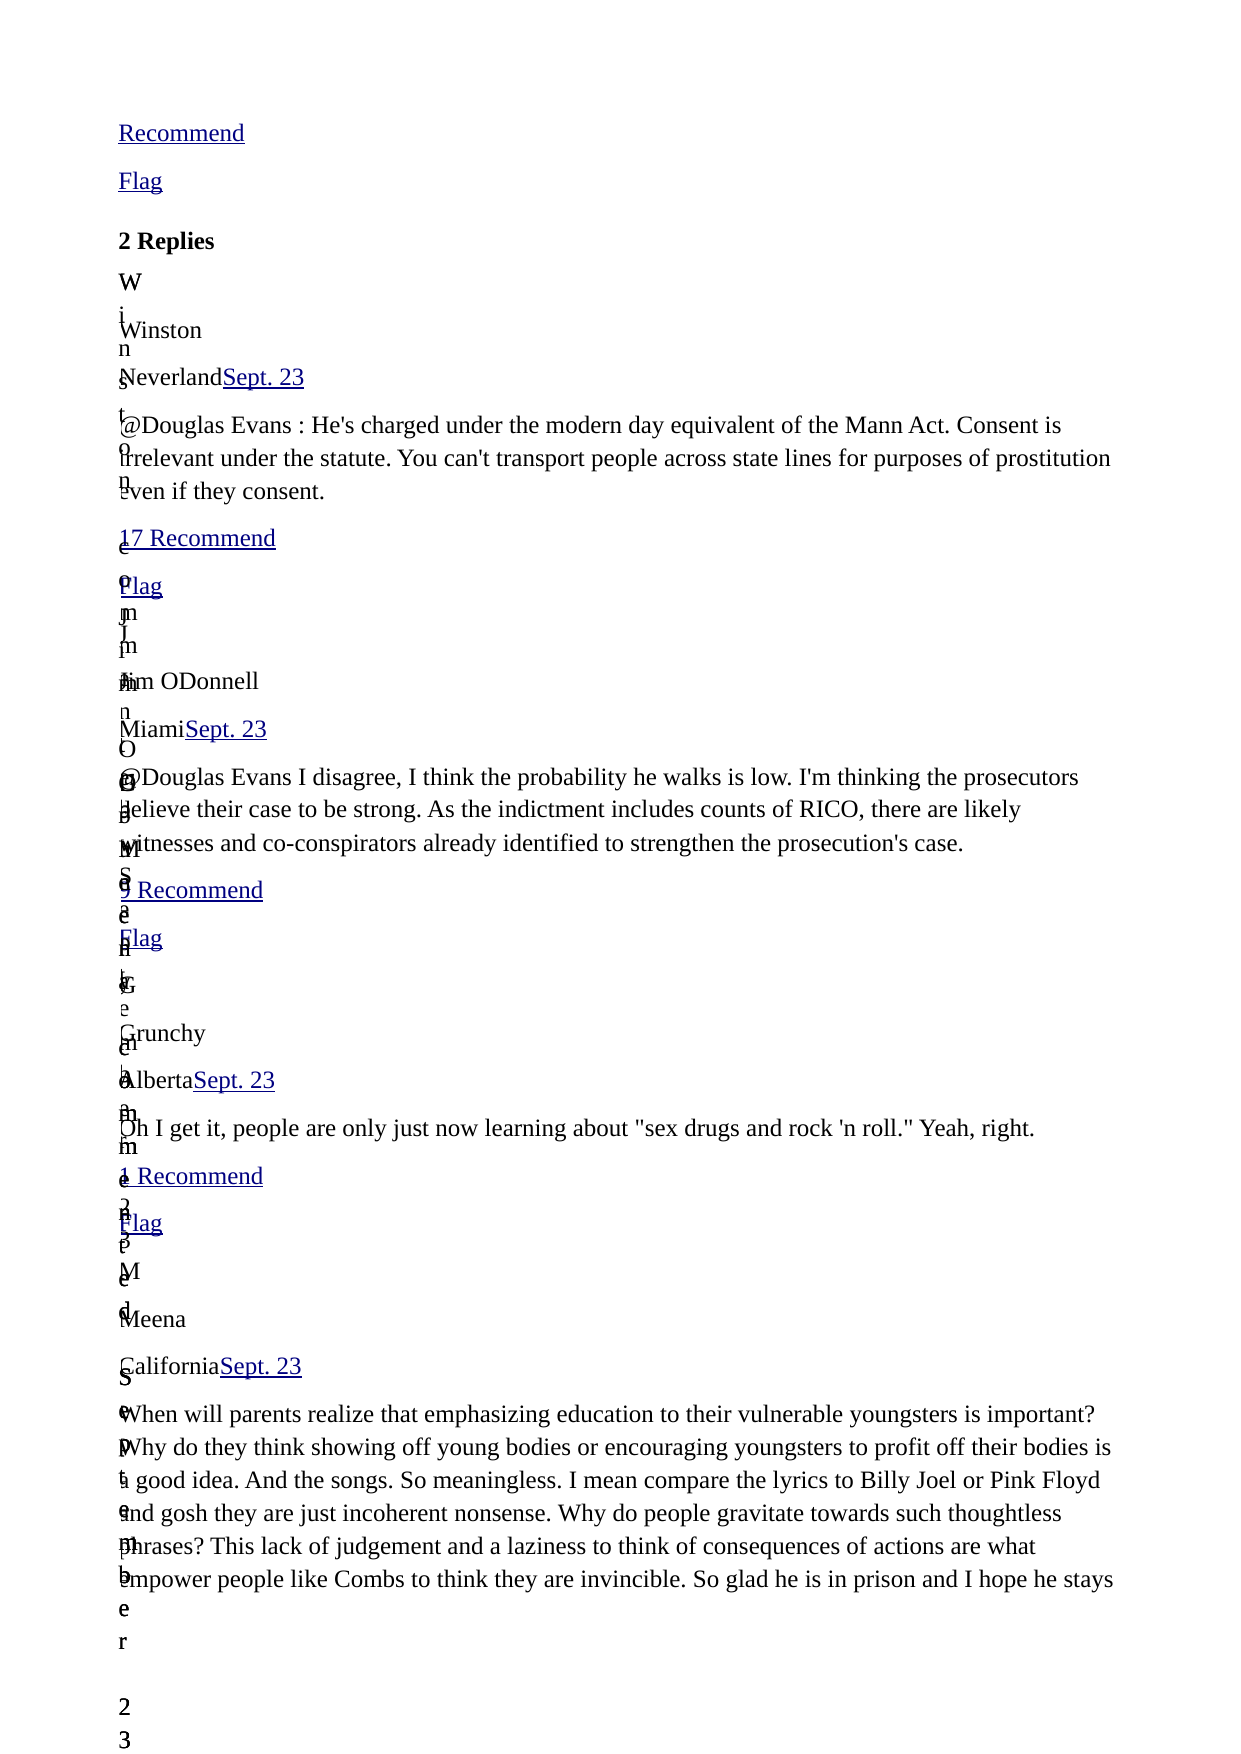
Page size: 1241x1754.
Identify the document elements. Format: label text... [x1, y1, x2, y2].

text Flag [121, 571, 1122, 600]
text NeverlandSept. 23 [121, 362, 1122, 391]
text Grunchy [121, 1018, 1122, 1047]
text 9 Recommend [121, 875, 1122, 904]
text MiamiSept. 23 [121, 714, 1122, 743]
subtitle 2 Replies [118, 226, 1122, 254]
text J [121, 619, 1122, 647]
text Meena [121, 1304, 1122, 1332]
text Flag [121, 923, 1122, 952]
text 1 Recommend [121, 1161, 1122, 1189]
text G [121, 970, 1122, 999]
text CaliforniaSept. 23 [121, 1351, 1122, 1380]
text Flag [118, 166, 1122, 194]
text @Douglas Evans : He's charged under the modern day equivalent of the Mann Act. Consent is irrelevant under the statute. You can't transport people across state lines for purposes of prostitution even if they consent. [121, 410, 1122, 505]
text Jim ODonnell [121, 666, 1122, 695]
text 17 Recommend [121, 523, 1122, 552]
text AlbertaSept. 23 [121, 1066, 1122, 1094]
text Winston [121, 315, 1122, 343]
text Flag [121, 1208, 1122, 1237]
text When will parents realize that emphasizing education to their vulnerable youngsters is important? Why do they think showing off young bodies or encouraging youngsters to profit off their bodies is a good idea. And the songs. So meaningless. I mean compare the lyrics to Billy Joel or Pink Floyd and gosh they are just incoherent nonsense. Why do people gravitate towards such thoughtless phrases? This lack of judgement and a laziness to think of consequences of actions are what empower people like Combs to think they are invincible. So glad he is in prison and I hope he stays [121, 1399, 1122, 1593]
text M [121, 1256, 1122, 1285]
text Recommend [118, 118, 1122, 147]
text W [121, 267, 1122, 296]
text @Douglas Evans I disagree, I think the probability he walks is low. I'm thinking the prosecutors believe their case to be strong. As the indictment includes counts of RICO, there are likely witnesses and co-conspirators already identified to strengthen the prosecution's case. [121, 762, 1122, 856]
text Oh I get it, people are only just now learning about "sex drugs and rock 'n roll." Yeah, right. [121, 1113, 1122, 1142]
